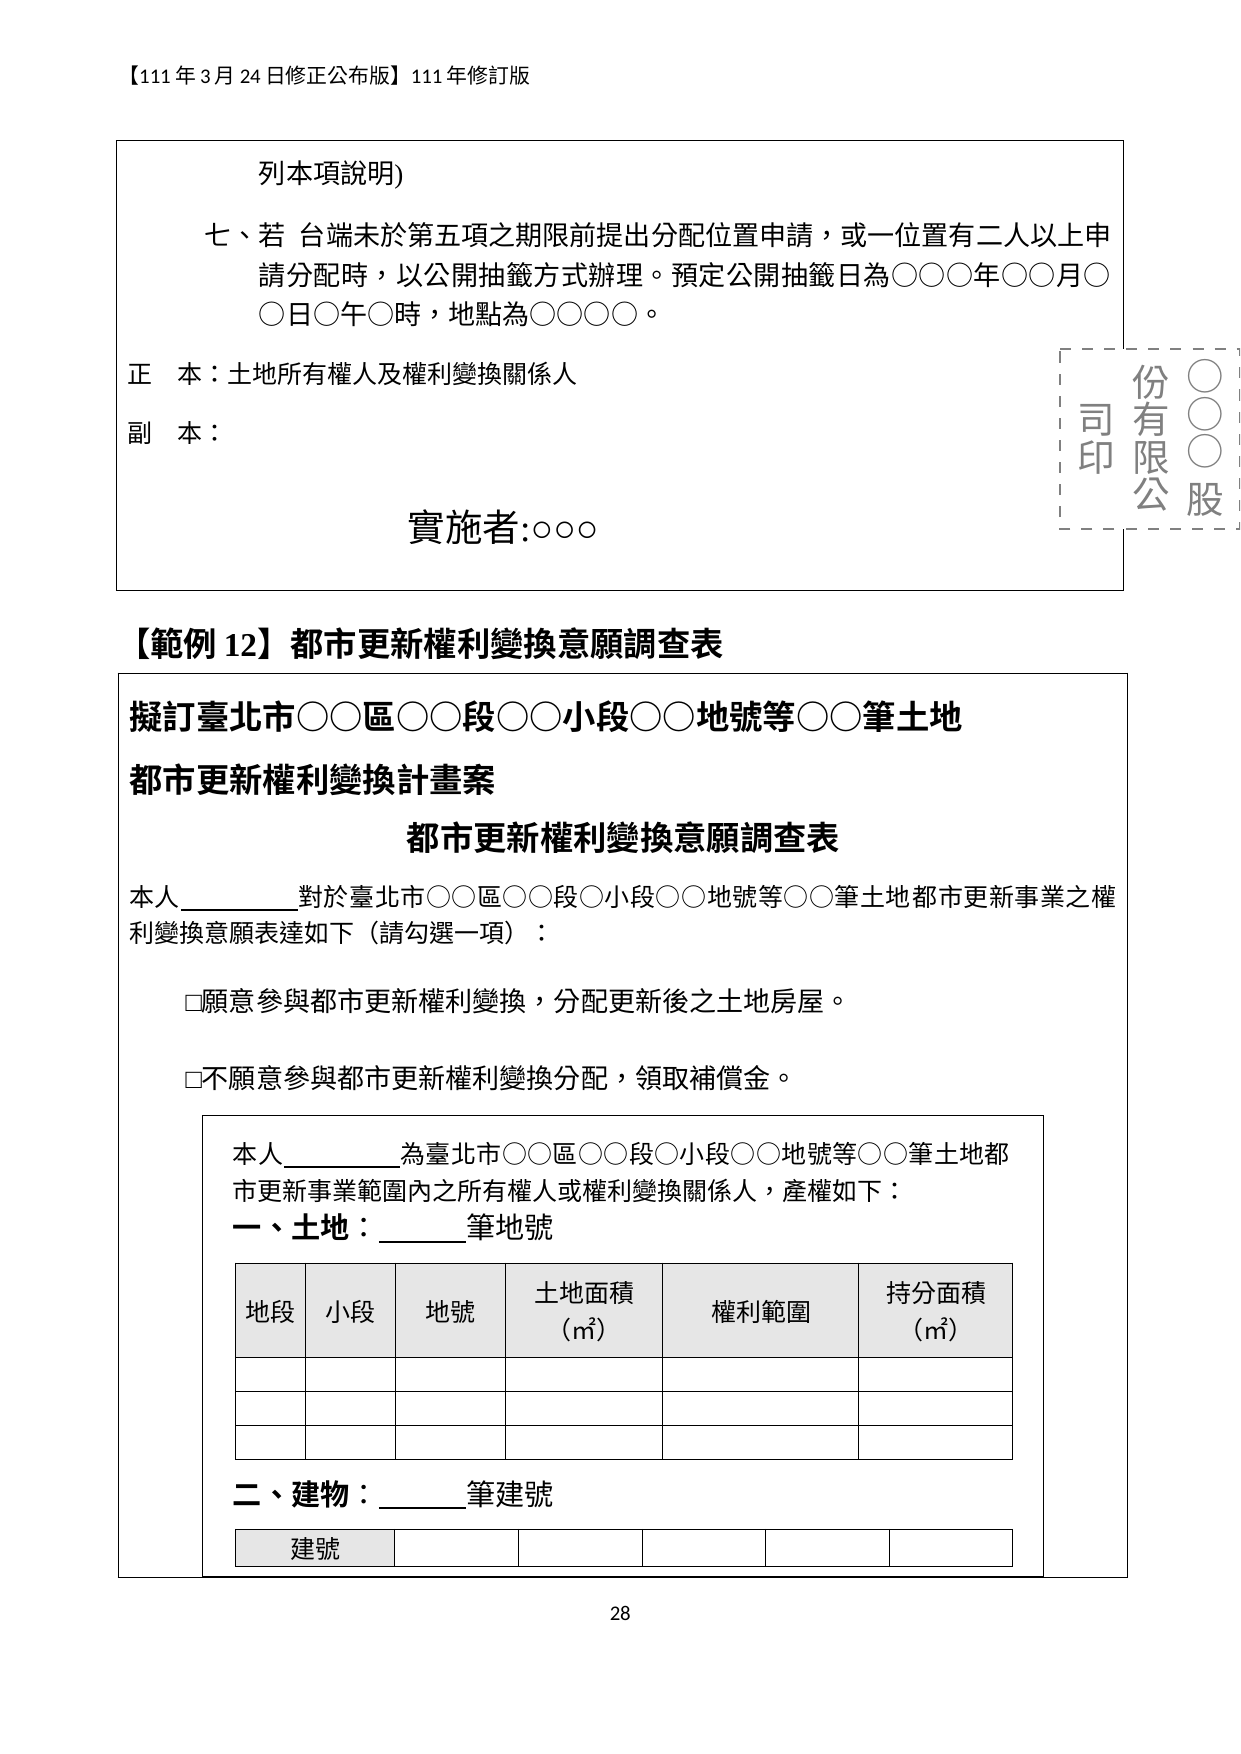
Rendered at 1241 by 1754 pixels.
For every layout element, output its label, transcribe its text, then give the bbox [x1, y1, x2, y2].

table_header 地號 [396, 1264, 505, 1357]
table_header [643, 1530, 765, 1566]
table_cell [396, 1426, 505, 1459]
table_cell [506, 1392, 662, 1425]
table_header 本人 為臺北市○○區○○段○小段○○地號等○○筆土地都市更新事業範圍內之所有權人或權利變換關係人，產權如下： 一、土地： 筆地號 二、建物： 筆建號 [203, 1116, 1043, 1576]
table_header [890, 1530, 1012, 1566]
table_header 持分面積（㎡） [859, 1264, 1012, 1357]
table_header 土地面積（㎡） [506, 1264, 662, 1357]
table_header [395, 1530, 518, 1566]
table_header 建號 [236, 1530, 394, 1566]
table_cell [506, 1358, 662, 1391]
title 【範例12】都市更新權利變換意願調查表 [117, 601, 1122, 663]
table_header [766, 1530, 889, 1566]
table_header 列本項說明) 七、若 台端未於第五項之期限前提出分配位置申請，或一位置有二人以上申請分配時，以公開抽籤方式辦理。預定公開抽籤日為○○○年○○月○○日○午○時，地點為○○○○。 正本：土地所有權人及權利變換關係人 副本： 實施者:○○○ [117, 141, 1123, 590]
table_cell [663, 1358, 858, 1391]
table_cell [306, 1426, 395, 1459]
table_cell [506, 1426, 662, 1459]
table_cell [236, 1392, 305, 1425]
table_cell [663, 1426, 858, 1459]
table_cell [306, 1358, 395, 1391]
table_cell [236, 1358, 305, 1391]
table_header 地段 [236, 1264, 305, 1357]
table_header [519, 1530, 642, 1566]
table_cell [306, 1392, 395, 1425]
table_cell [859, 1426, 1012, 1459]
table_header 小段 [306, 1264, 395, 1357]
table_header 擬訂臺北市○○區○○段○○小段○○地號等○○筆土地 都市更新權利變換計畫案 都市更新權利變換意願調查表 本人 對於臺北市○○區○○段○小段○○地號等○○筆土地都市更新事業之權利變換意願表達如下（請勾選一項）： □願意參與都市更新權利變換，分配更新後之土地房屋。 □不願意參與都市更新權利變換分配，領取補償金。 所有權人： （簽名並蓋章） 身份證字號(統一編號)： 聯絡地址(營業所在地)： 聯絡電話： 中 華 民 國 ○○ 年 ○○ 月 ○○ 日 [119, 674, 1127, 1577]
table_cell [859, 1392, 1012, 1425]
table_cell [396, 1392, 505, 1425]
table_header 權利範圍 [663, 1264, 858, 1357]
table_cell [859, 1358, 1012, 1391]
table_cell [396, 1358, 505, 1391]
table_cell [236, 1426, 305, 1459]
table_cell [663, 1392, 858, 1425]
